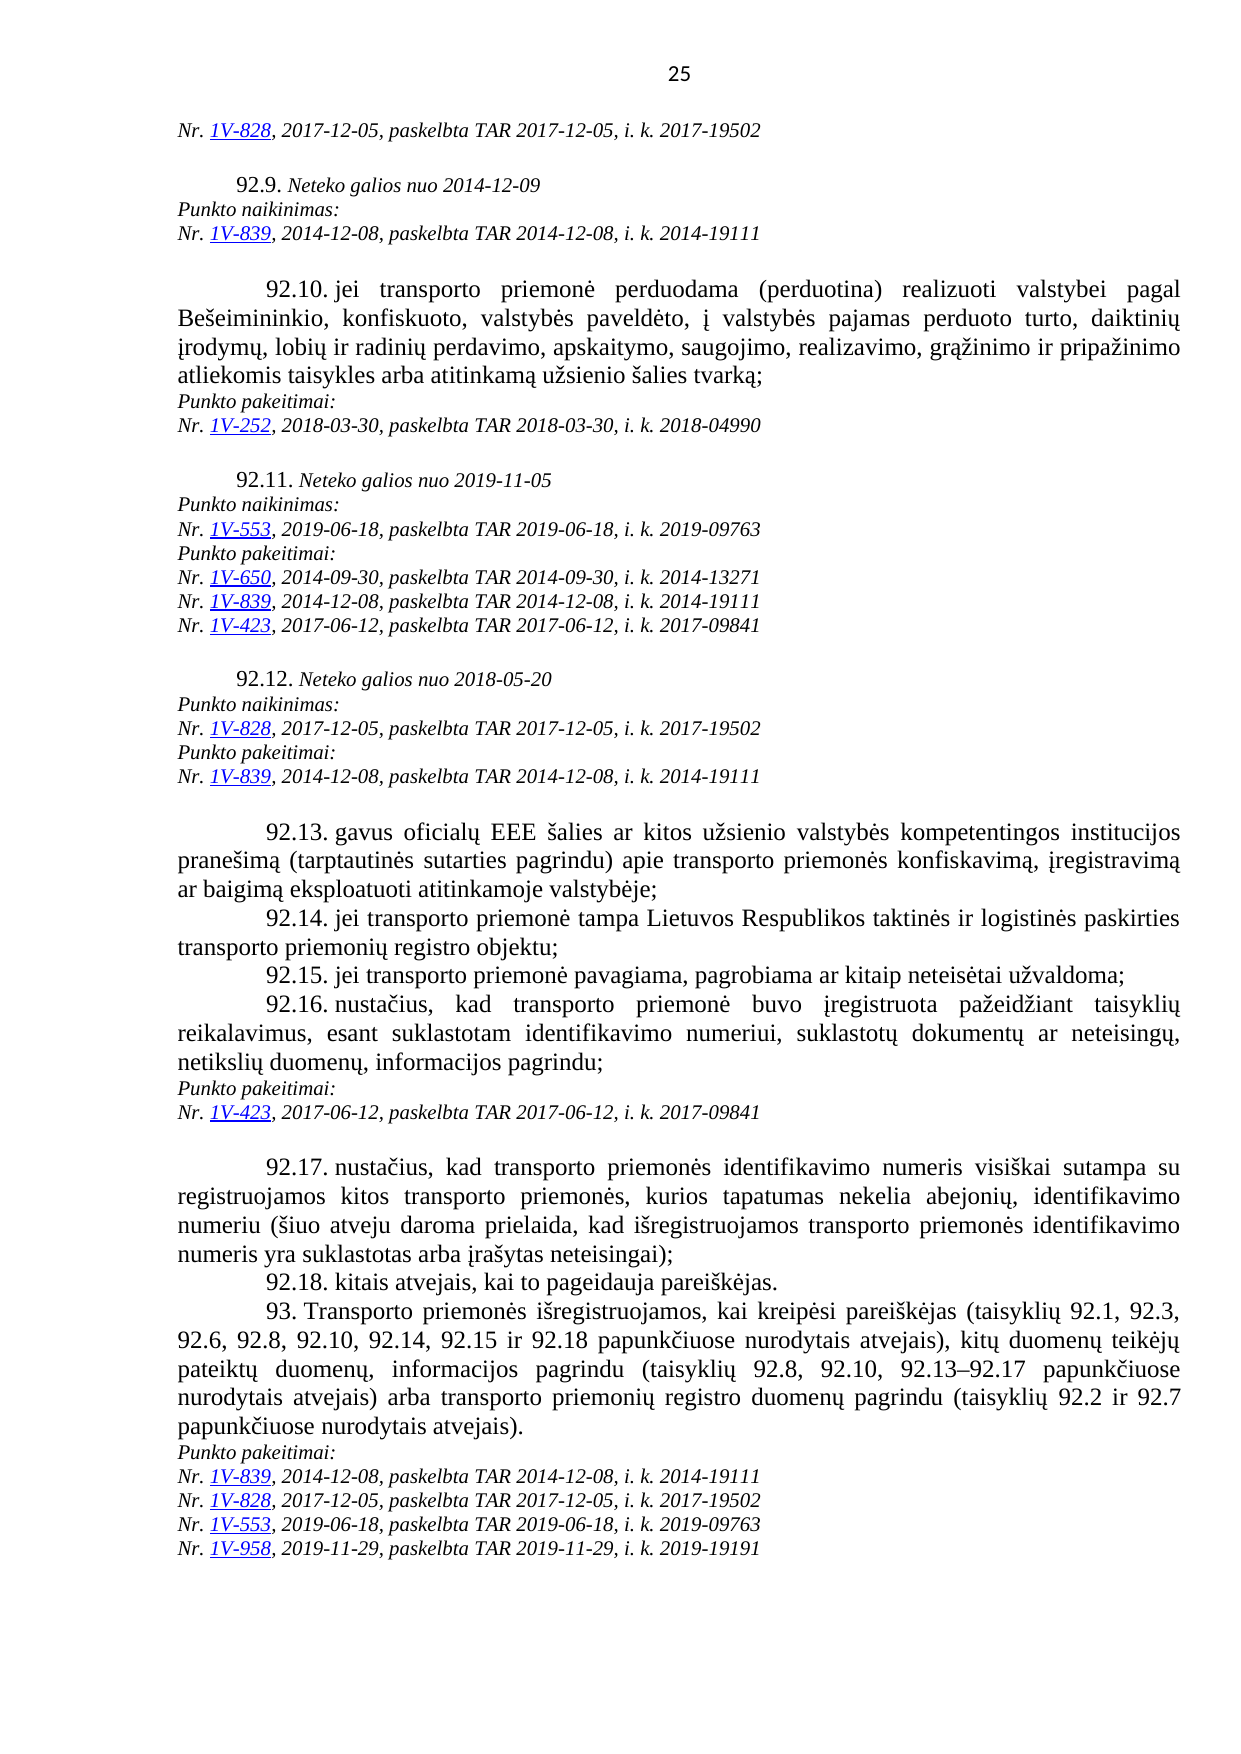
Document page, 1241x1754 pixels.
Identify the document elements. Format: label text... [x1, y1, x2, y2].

text Punkto naikinimas: [177, 692, 1181, 716]
text 92.16. nustačius, kad transporto priemonė buvo įregistruota pažeidžiant taisyklių reikalavimus, esant suklastotam identifikavimo numeriui, suklastotų dokumentų ar neteisingų, netikslių duomenų, informacijos pagrindu; [177, 989, 1181, 1076]
text Nr. 1V-839, 2014-12-08, paskelbta TAR 2014-12-08, i. k. 2014-19111 [177, 1464, 1181, 1488]
text Punkto pakeitimai: [177, 1440, 1181, 1464]
text 92.11. Neteko galios nuo 2019-11-05 [177, 466, 1181, 492]
text 92.14. jei transporto priemonė tampa Lietuvos Respublikos taktinės ir logistinės paskirties transporto priemonių registro objektu; [177, 903, 1181, 961]
text 92.18. kitais atvejais, kai to pageidauja pareiškėjas. [177, 1267, 1181, 1296]
text Nr. 1V-553, 2019-06-18, paskelbta TAR 2019-06-18, i. k. 2019-09763 [177, 516, 1181, 541]
text Nr. 1V-839, 2014-12-08, paskelbta TAR 2014-12-08, i. k. 2014-19111 [177, 589, 1181, 613]
text Punkto naikinimas: [177, 492, 1181, 516]
text Nr. 1V-828, 2017-12-05, paskelbta TAR 2017-12-05, i. k. 2017-19502 [177, 118, 1181, 142]
text Punkto pakeitimai: [177, 1076, 1181, 1100]
text Nr. 1V-839, 2014-12-08, paskelbta TAR 2014-12-08, i. k. 2014-19111 [177, 764, 1181, 788]
text Punkto pakeitimai: [177, 389, 1181, 413]
text 92.13. gavus oficialų EEE šalies ar kitos užsienio valstybės kompetentingos institucijos pranešimą (tarptautinės sutarties pagrindu) apie transporto priemonės konfiskavimą, įregistravimą ar baigimą eksploatuoti atitinkamoje valstybėje; [177, 817, 1181, 903]
text 92.9. Neteko galios nuo 2014-12-09 [177, 171, 1181, 197]
text Nr. 1V-423, 2017-06-12, paskelbta TAR 2017-06-12, i. k. 2017-09841 [177, 1100, 1181, 1124]
text Nr. 1V-958, 2019-11-29, paskelbta TAR 2019-11-29, i. k. 2019-19191 [177, 1536, 1181, 1560]
text Nr. 1V-839, 2014-12-08, paskelbta TAR 2014-12-08, i. k. 2014-19111 [177, 221, 1181, 245]
text Nr. 1V-650, 2014-09-30, paskelbta TAR 2014-09-30, i. k. 2014-13271 [177, 564, 1181, 589]
text Punkto naikinimas: [177, 197, 1181, 221]
text 92.17. nustačius, kad transporto priemonės identifikavimo numeris visiškai sutampa su registruojamos kitos transporto priemonės, kurios tapatumas nekelia abejonių, identifikavimo numeriu (šiuo atveju daroma prielaida, kad išregistruojamos transporto priemonės identifikavimo numeris yra suklastotas arba įrašytas neteisingai); [177, 1152, 1181, 1267]
text Nr. 1V-252, 2018-03-30, paskelbta TAR 2018-03-30, i. k. 2018-04990 [177, 413, 1181, 437]
text 92.10. jei transporto priemonė perduodama (perduotina) realizuoti valstybei pagal Bešeimininkio, konfiskuoto, valstybės paveldėto, į valstybės pajamas perduoto turto, daiktinių įrodymų, lobių ir radinių perdavimo, apskaitymo, saugojimo, realizavimo, grąžinimo ir pripažinimo atliekomis taisykles arba atitinkamą užsienio šalies tvarką; [177, 274, 1181, 389]
text 92.12. Neteko galios nuo 2018-05-20 [177, 666, 1181, 692]
text Punkto pakeitimai: [177, 541, 1181, 564]
text Nr. 1V-423, 2017-06-12, paskelbta TAR 2017-06-12, i. k. 2017-09841 [177, 613, 1181, 637]
text 92.15. jei transporto priemonė pavagiama, pagrobiama ar kitaip neteisėtai užvaldoma; [177, 961, 1181, 989]
text Nr. 1V-553, 2019-06-18, paskelbta TAR 2019-06-18, i. k. 2019-09763 [177, 1512, 1181, 1536]
text 93. Transporto priemonės išregistruojamos, kai kreipėsi pareiškėjas (taisyklių 92.1, 92.3, 92.6, 92.8, 92.10, 92.14, 92.15 ir 92.18 papunkčiuose nurodytais atvejais), kitų duomenų teikėjų pateiktų duomenų, informacijos pagrindu (taisyklių 92.8, 92.10, 92.13–92.17 papunkčiuose nurodytais atvejais) arba transporto priemonių registro duomenų pagrindu (taisyklių 92.2 ir 92.7 papunkčiuose nurodytais atvejais). [177, 1296, 1181, 1440]
text Punkto pakeitimai: [177, 740, 1181, 764]
text Nr. 1V-828, 2017-12-05, paskelbta TAR 2017-12-05, i. k. 2017-19502 [177, 716, 1181, 740]
text Nr. 1V-828, 2017-12-05, paskelbta TAR 2017-12-05, i. k. 2017-19502 [177, 1488, 1181, 1512]
